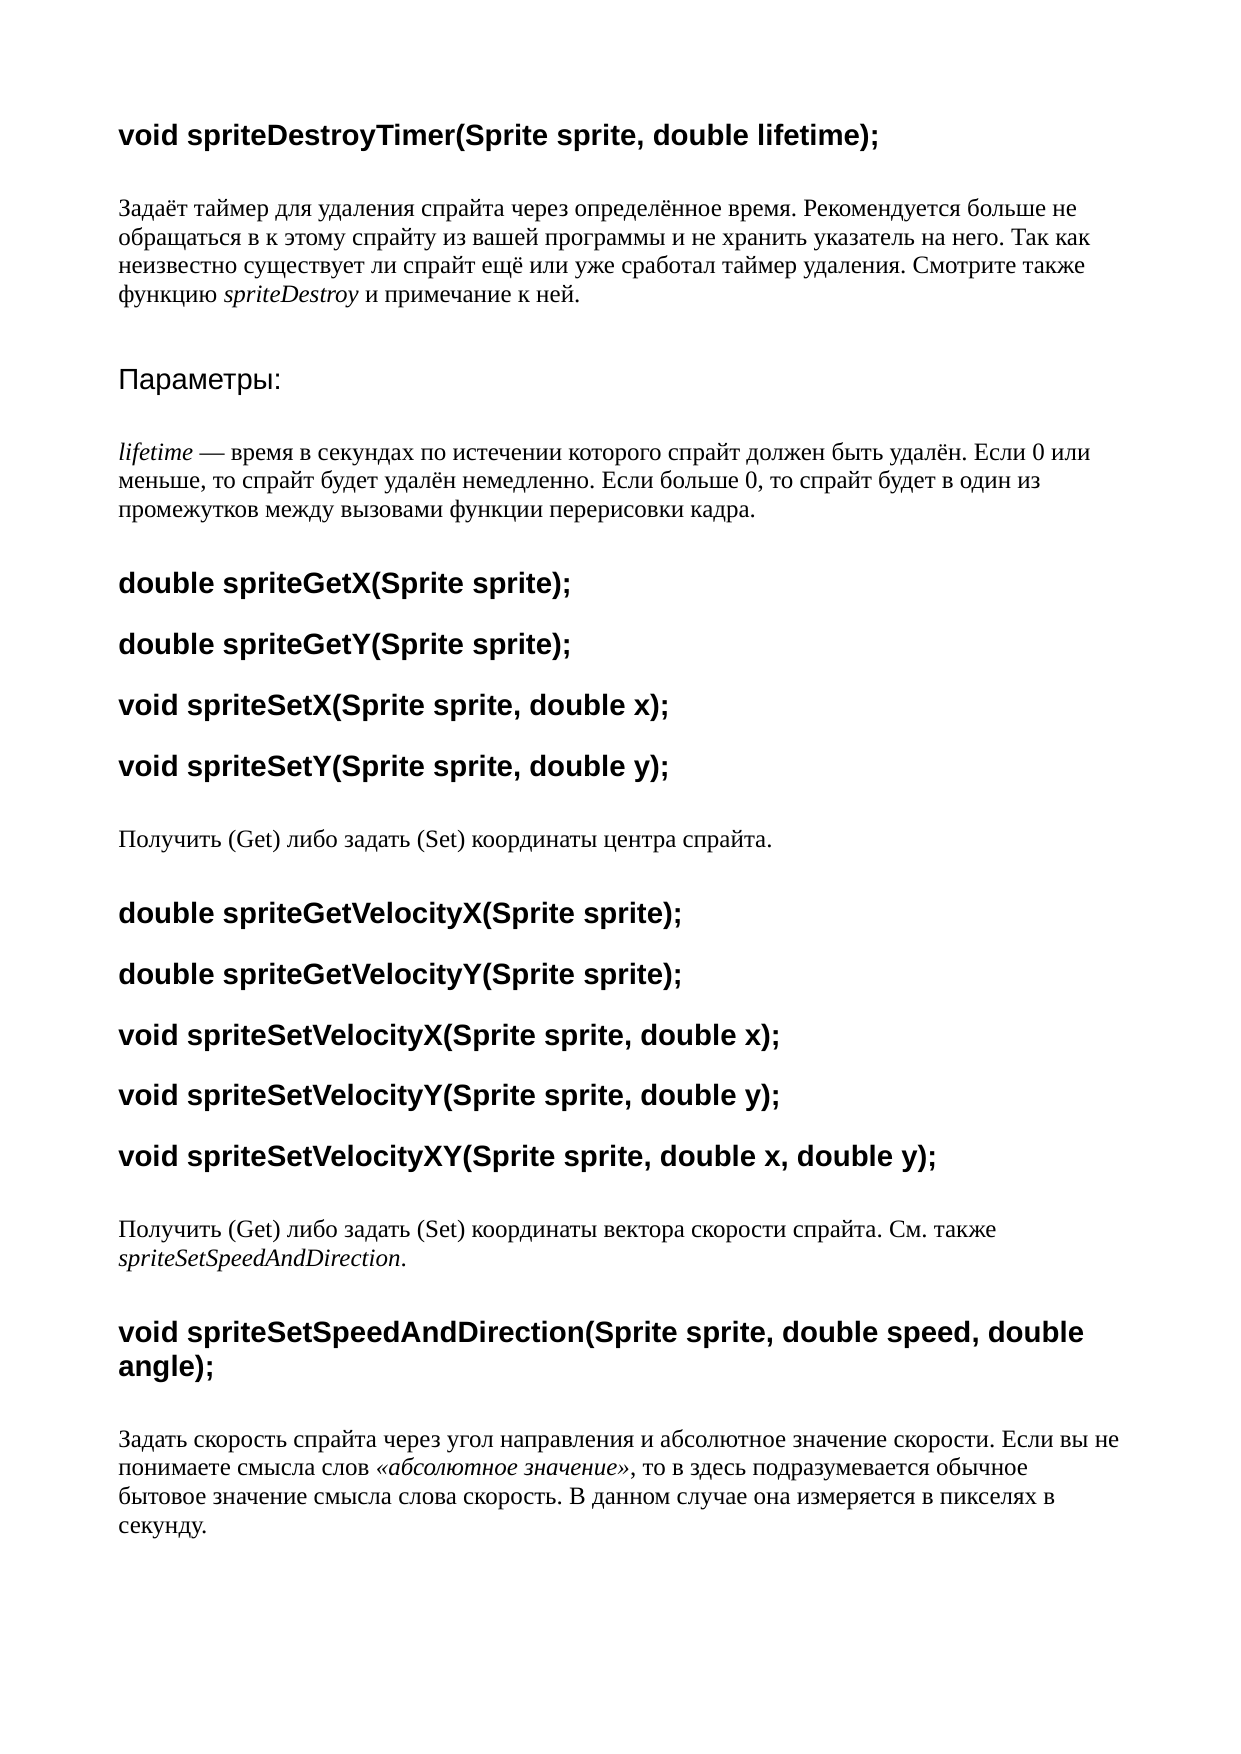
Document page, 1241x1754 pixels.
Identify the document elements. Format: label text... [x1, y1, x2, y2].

text lifetime — время в секундах по истечении которого спрайт должен быть удалён. Если 0 или меньше, то спрайт будет удалён немедленно. Если больше 0, то спрайт будет в один из промежутков между вызовами функции перерисовки кадра. [118, 437, 1122, 523]
subtitle double spriteGetX(Sprite sprite); [118, 566, 1122, 600]
text Задать скорость спрайта через угол направления и абсолютное значение скорости. Если вы не понимаете смысла слов «абсолютное значение», то в здесь подразумевается обычное бытовое значение смысла слова скорость. В данном случае она измеряется в пикселях в секунду. [118, 1424, 1122, 1539]
text Получить (Get) либо задать (Set) координаты центра спрайта. [118, 824, 1122, 852]
text Получить (Get) либо задать (Set) координаты вектора скорости спрайта. См. также spriteSetSpeedAndDirection. [118, 1214, 1122, 1272]
subtitle void spriteSetY(Sprite sprite, double y); [118, 749, 1122, 782]
subtitle void spriteSetX(Sprite sprite, double x); [118, 688, 1122, 722]
subtitle double spriteGetVelocityX(Sprite sprite); [118, 896, 1122, 929]
subtitle Параметры: [118, 362, 1122, 395]
subtitle void spriteSetSpeedAndDirection(Sprite sprite, double speed, double angle); [118, 1315, 1122, 1382]
subtitle void spriteSetVelocityX(Sprite sprite, double x); [118, 1017, 1122, 1051]
subtitle void spriteSetVelocityXY(Sprite sprite, double x, double y); [118, 1139, 1122, 1173]
subtitle double spriteGetVelocityY(Sprite sprite); [118, 957, 1122, 990]
subtitle void spriteSetVelocityY(Sprite sprite, double y); [118, 1078, 1122, 1112]
subtitle double spriteGetY(Sprite sprite); [118, 627, 1122, 661]
subtitle void spriteDestroyTimer(Sprite sprite, double lifetime); [118, 118, 1122, 152]
text Задаёт таймер для удаления спрайта через определённое время. Рекомендуется больше не обращаться в к этому спрайту из вашей программы и не хранить указатель на него. Так как неизвестно существует ли спрайт ещё или уже сработал таймер удаления. Смотрите также функцию spriteDestroy и примечание к ней. [118, 193, 1122, 308]
